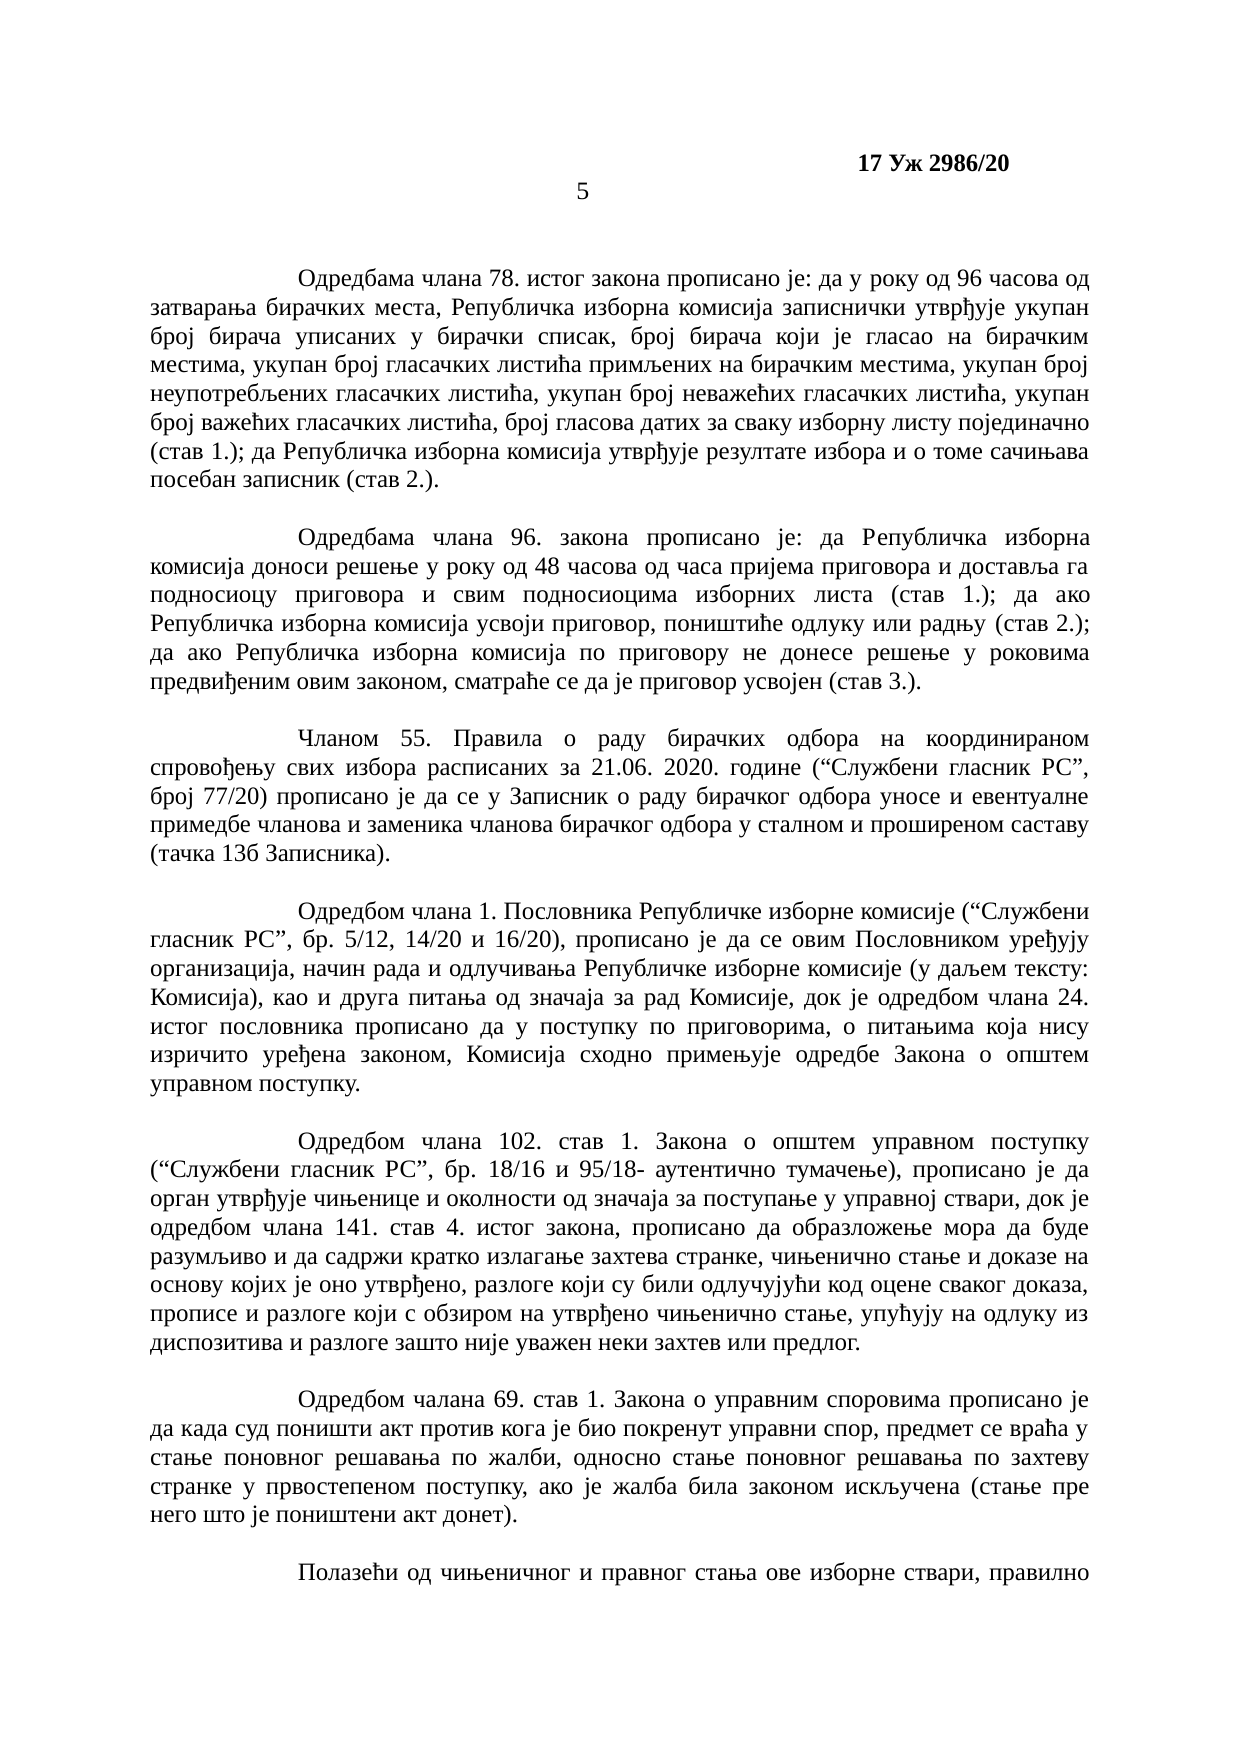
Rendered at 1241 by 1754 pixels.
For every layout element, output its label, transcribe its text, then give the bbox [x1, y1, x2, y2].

text Одредбом члана 102. став 1. Закона о општем управном поступку (“Службени гласник РС”, бр. 18/16 и 95/18- аутентично тумачење), прописано је да орган утврђује чињенице и околности од значаја за поступање у управној ствари, док је одредбом члана 141. став 4. истог закона, прописано да образложење мора да буде разумљиво и да садржи кратко излагање захтева странке, чињенично стање и доказе на основу којих је оно утврђено, разлоге који су били одлучујући код оцене сваког доказа, прописе и разлоге који с обзиром на утврђено чињенично стање, упућују на одлуку из диспозитива и разлоге зашто није уважен неки захтев или предлог. [150, 1126, 1090, 1356]
text Одредбама члана 78. истог закона прописано је: да у року од 96 часова од затварања бирачких места, Републичка изборна комисија записнички утврђује укупан број бирача уписаних у бирачки списак, број бирача који је гласао на бирачким местима, укупан број гласачких листића примљених на бирачким местима, укупан број неупотребљених гласачких листића, укупан број неважећих гласачких листића, укупан број важећих гласачких листића, број гласова датих за сваку изборну листу појединачно (став 1.); да Републичка изборна комисија утврђује резултате избора и о томе сачињава посебан записник (став 2.). [150, 234, 1090, 493]
text Полазећи од чињеничног и правног стања ове изборне ствари, правилно [150, 1528, 1090, 1586]
text Одредбом чалана 69. став 1. Закона о управним споровима прописано је да када суд поништи акт против кога је био покренут управни спор, предмет се враћа у стање поновног решавања по жалби, односно стање поновног решавања по захтеву странке у првостепеном поступку, ако је жалба била законом искључена (стање пре него што је поништени акт донет). [150, 1384, 1090, 1528]
text Чланом 55. Правила о раду бирачких одбора на координираном спровођењу свих избора расписаних за 21.06. 2020. године (“Службени гласник РС”, број 77/20) прописано је да се у Записник о раду бирачког одбора уносе и евентуалне примедбе чланова и заменика чланова бирачког одбора у сталном и проширеном саставу (тачка 13б Записника). [150, 723, 1090, 867]
text Одредбом члана 1. Пословника Републичке изборне комисије (“Службени гласник РС”, бр. 5/12, 14/20 и 16/20), прописано је да се овим Пословником уређују организација, начин рада и одлучивања Републичке изборне комисије (у даљем тексту: Комисија), као и друга питања од значаја за рад Комисије, док је одредбом члана 24. истог пословника прописано да у поступку по приговорима, о питањима која нису изричито уређена законом, Комисија сходно примењује одредбе Закона о општем управном поступку. [150, 896, 1090, 1097]
text Одредбама члана 96. закона прописано је: да Републичка изборна комисија доноси решење у року од 48 часова од часа пријема приговора и доставља га подносиоцу приговора и свим подносиоцима изборних листа (став 1.); да ако Републичка изборна комисија усвоји приговор, поништиће одлуку или радњу (став 2.); да ако Републичка изборна комисија по приговору не донесе решење у роковима предвиђеним овим законом, сматраће се да је приговор усвојен (став 3.). [150, 522, 1090, 694]
